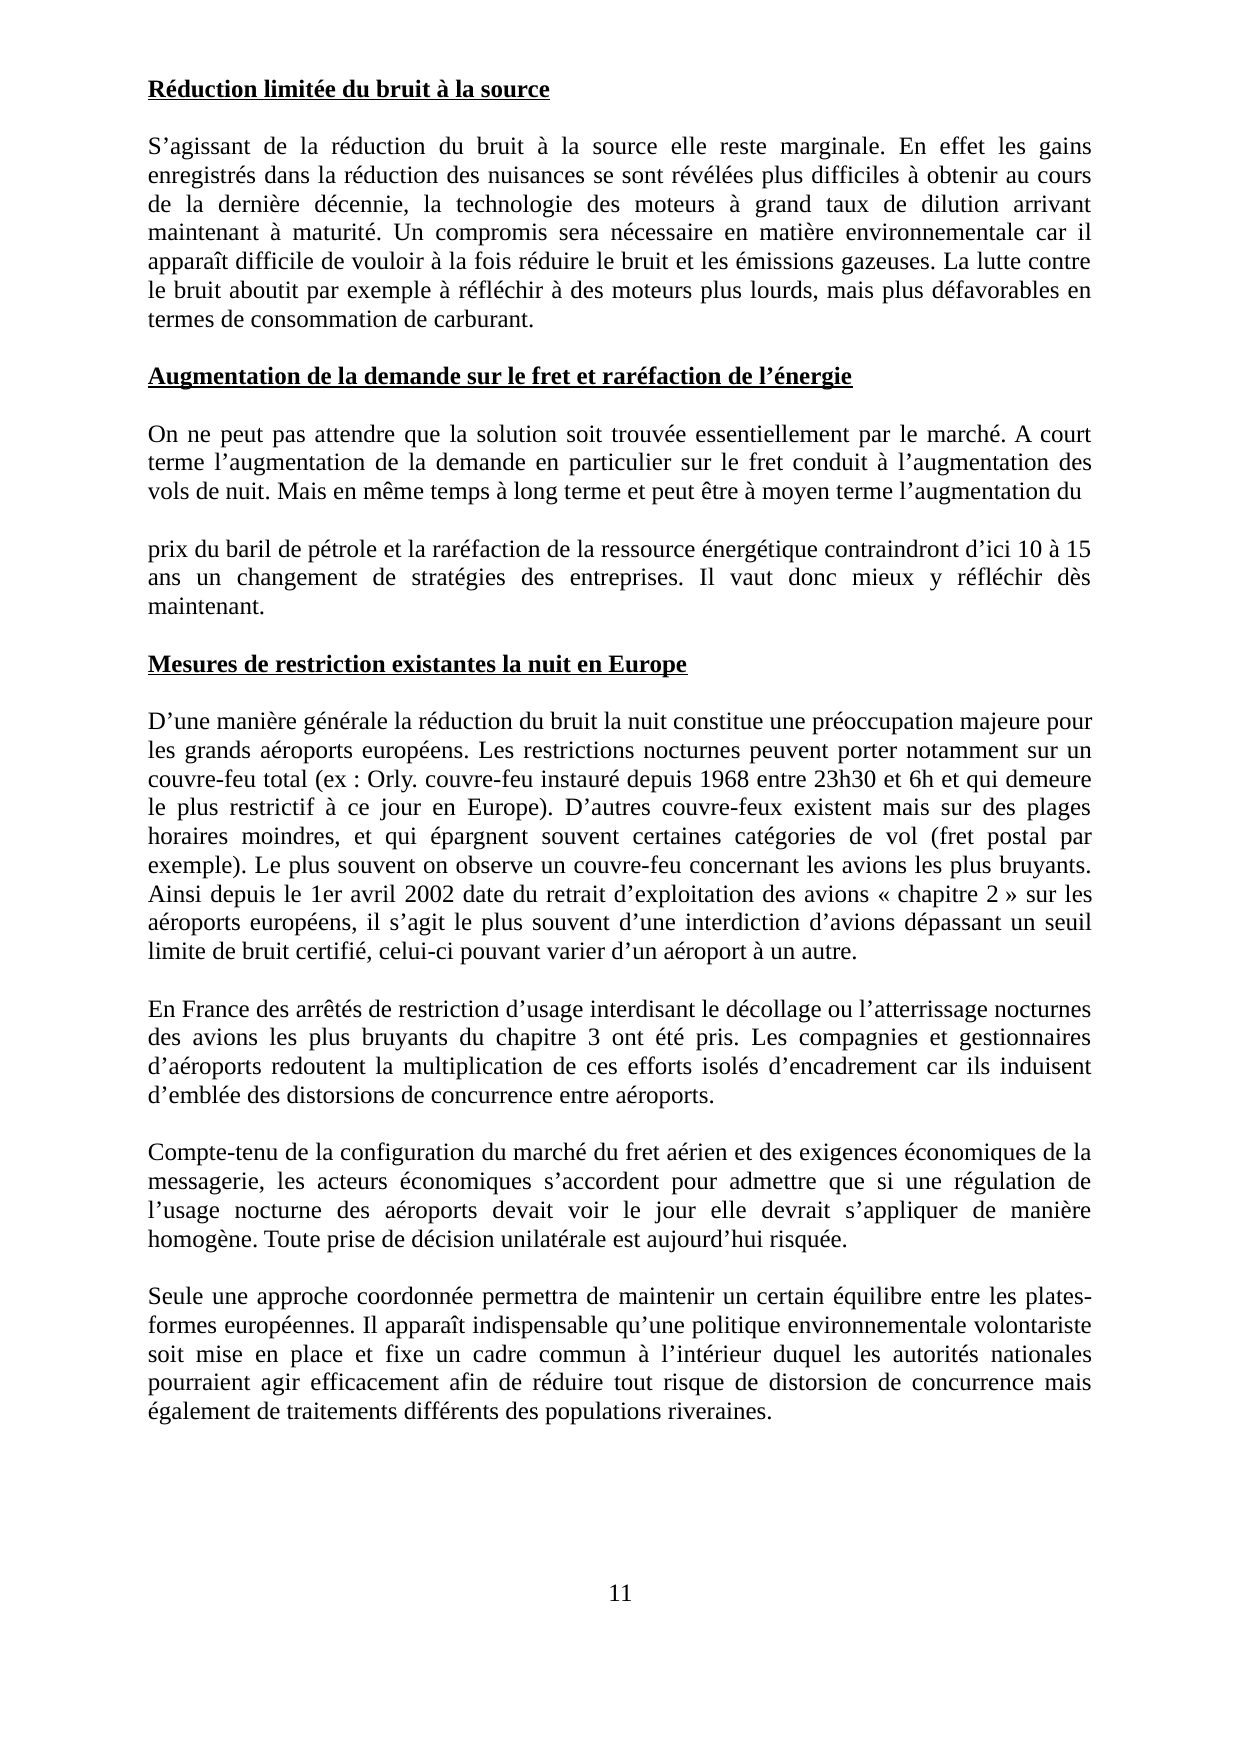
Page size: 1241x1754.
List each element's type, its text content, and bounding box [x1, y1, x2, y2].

text En France des arrêtés de restriction d’usage interdisant le décollage ou l’atterrissage nocturnes des avions les plus bruyants du chapitre 3 ont été pris. Les compagnies et gestionnaires d’aéroports redoutent la multiplication de ces efforts isolés d’encadrement car ils induisent d’emblée des distorsions de concurrence entre aéroports. [148, 994, 1093, 1109]
text prix du baril de pétrole et la raréfaction de la ressource énergétique contraindront d’ici 10 à 15 ans un changement de stratégies des entreprises. Il vaut donc mieux y réfléchir dès maintenant. [148, 534, 1093, 620]
text Seule une approche coordonnée permettra de maintenir un certain équilibre entre les plates-formes européennes. Il apparaît indispensable qu’une politique environnementale volontariste soit mise en place et fixe un cadre commun à l’intérieur duquel les autorités nationales pourraient agir efficacement afin de réduire tout risque de distorsion de concurrence mais également de traitements différents des populations riveraines. [148, 1281, 1093, 1425]
text Mesures de restriction existantes la nuit en Europe [148, 649, 1093, 677]
text Réduction limitée du bruit à la source [148, 74, 1093, 102]
text On ne peut pas attendre que la solution soit trouvée essentiellement par le marché. A court terme l’augmentation de la demande en particulier sur le fret conduit à l’augmentation des vols de nuit. Mais en même temps à long terme et peut être à moyen terme l’augmentation du [148, 419, 1093, 505]
text S’agissant de la réduction du bruit à la source elle reste marginale. En effet les gains enregistrés dans la réduction des nuisances se sont révélées plus difficiles à obtenir au cours de la dernière décennie, la technologie des moteurs à grand taux de dilution arrivant maintenant à maturité. Un compromis sera nécessaire en matière environnementale car il apparaît difficile de vouloir à la fois réduire le bruit et les émissions gazeuses. La lutte contre le bruit aboutit par exemple à réfléchir à des moteurs plus lourds, mais plus défavorables en termes de consommation de carburant. [148, 131, 1093, 332]
text Augmentation de la demande sur le fret et raréfaction de l’énergie [148, 361, 1093, 390]
text Compte-tenu de la configuration du marché du fret aérien et des exigences économiques de la messagerie, les acteurs économiques s’accordent pour admettre que si une régulation de l’usage nocturne des aéroports devait voir le jour elle devrait s’appliquer de manière homogène. Toute prise de décision unilatérale est aujourd’hui risquée. [148, 1137, 1093, 1252]
text D’une manière générale la réduction du bruit la nuit constitue une préoccupation majeure pour les grands aéroports européens. Les restrictions nocturnes peuvent porter notamment sur un couvre-feu total (ex : Orly. couvre-feu instauré depuis 1968 entre 23h30 et 6h et qui demeure le plus restrictif à ce jour en Europe). D’autres couvre-feux existent mais sur des plages horaires moindres, et qui épargnent souvent certaines catégories de vol (fret postal par exemple). Le plus souvent on observe un couvre-feu concernant les avions les plus bruyants. Ainsi depuis le 1er avril 2002 date du retrait d’exploitation des avions « chapitre 2 » sur les aéroports européens, il s’agit le plus souvent d’une interdiction d’avions dépassant un seuil limite de bruit certifié, celui-ci pouvant varier d’un aéroport à un autre. [148, 706, 1093, 965]
